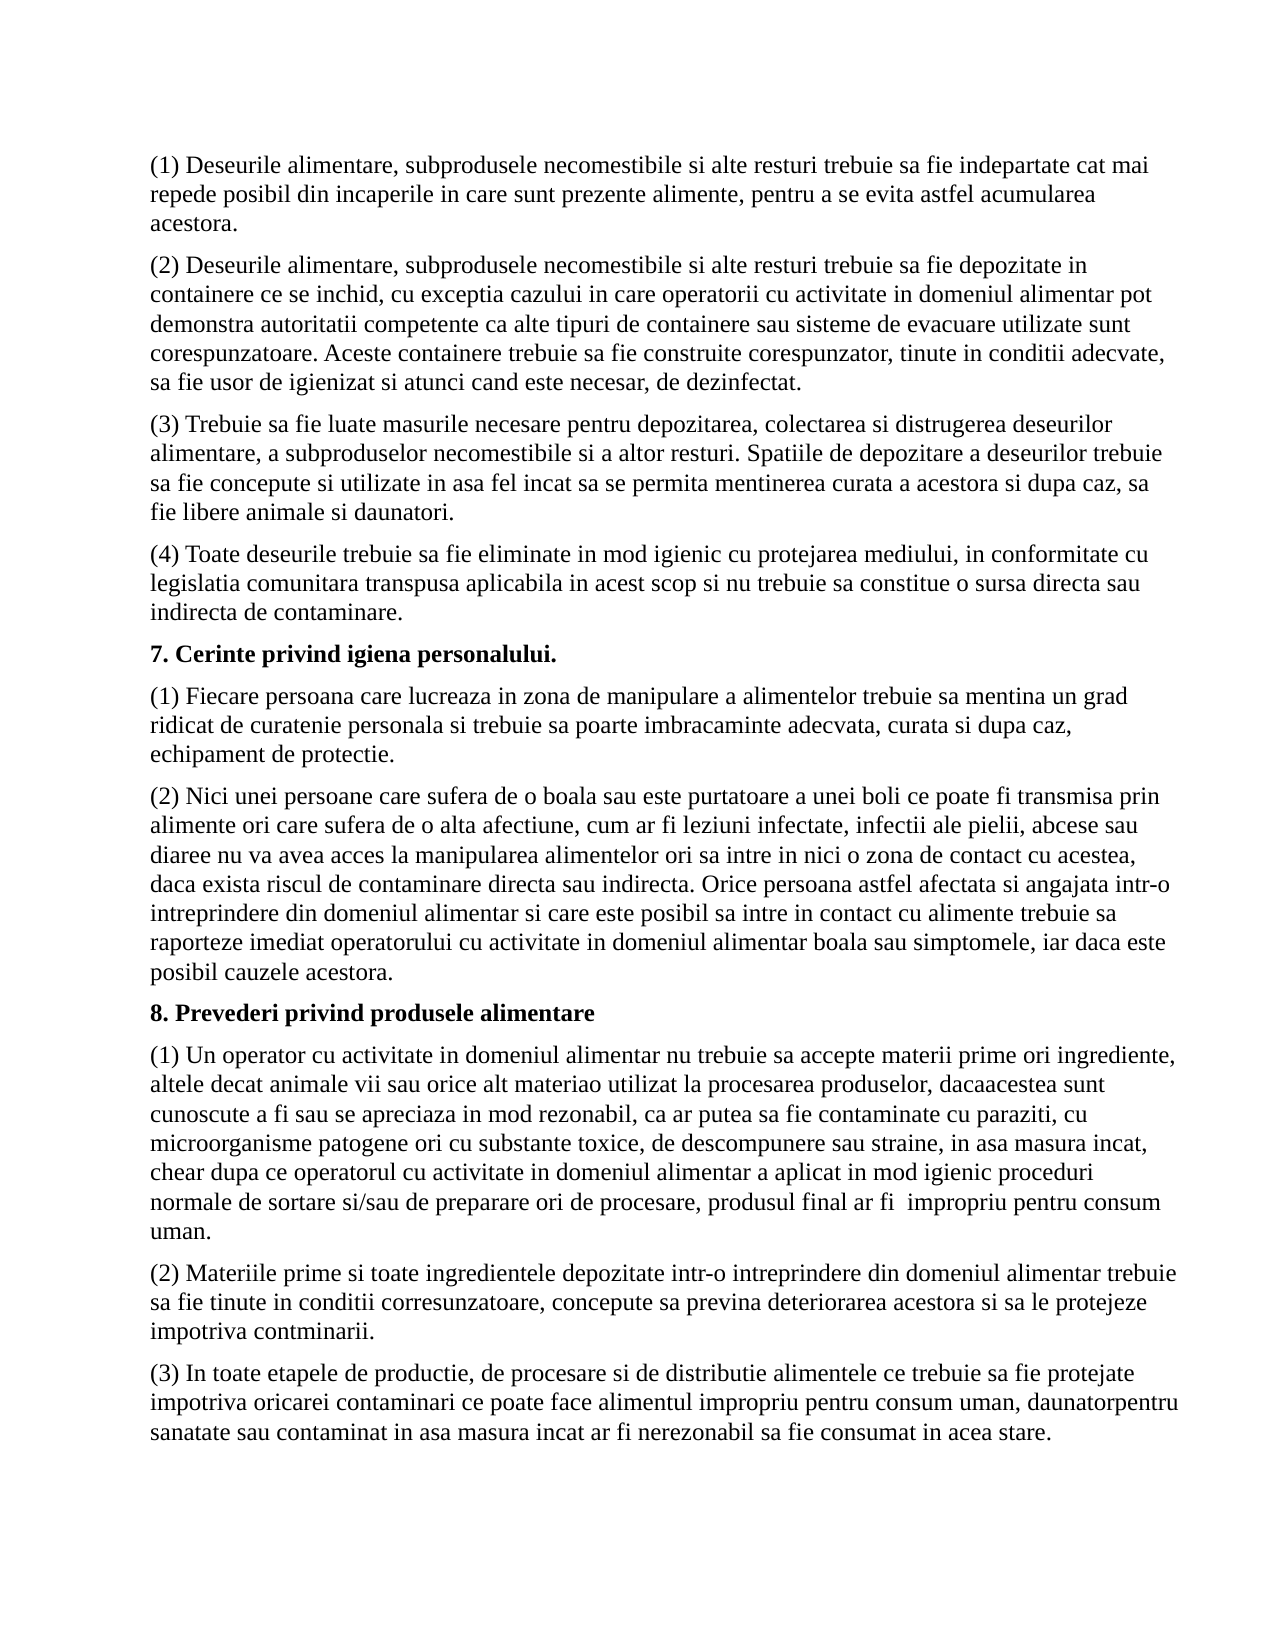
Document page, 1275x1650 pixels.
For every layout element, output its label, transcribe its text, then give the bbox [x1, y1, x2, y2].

text (3) Trebuie sa fie luate masurile necesare pentru depozitarea, colectarea si distrugerea deseurilor alimentare, a subproduselor necomestibile si a altor resturi. Spatiile de depozitare a deseurilor trebuie sa fie concepute si utilizate in asa fel incat sa se permita mentinerea curata a acestora si dupa caz, sa fie libere animale si daunatori. [150, 409, 1181, 526]
text 8. Prevederi privind produsele alimentare [150, 998, 1181, 1027]
text 7. Cerinte privind igiena personalului. [150, 639, 1181, 668]
text (1) Deseurile alimentare, subprodusele necomestibile si alte resturi trebuie sa fie indepartate cat mai repede posibil din incaperile in care sunt prezente alimente, pentru a se evita astfel acumularea acestora. [150, 150, 1181, 237]
text (2) Materiile prime si toate ingredientele depozitate intr-o intreprindere din domeniul alimentar trebuie sa fie tinute in conditii corresunzatoare, concepute sa previna deteriorarea acestora si sa le protejeze impotriva contminarii. [150, 1258, 1181, 1345]
text (2) Nici unei persoane care sufera de o boala sau este purtatoare a unei boli ce poate fi transmisa prin alimente ori care sufera de o alta afectiune, cum ar fi leziuni infectate, infectii ale pielii, abcese sau diaree nu va avea acces la manipularea alimentelor ori sa intre in nici o zona de contact cu acestea, daca exista riscul de contaminare directa sau indirecta. Orice persoana astfel afectata si angajata intr-o intreprindere din domeniul alimentar si care este posibil sa intre in contact cu alimente trebuie sa raporteze imediat operatorului cu activitate in domeniul alimentar boala sau simptomele, iar daca este posibil cauzele acestora. [150, 781, 1181, 986]
text (3) In toate etapele de productie, de procesare si de distributie alimentele ce trebuie sa fie protejate impotriva oricarei contaminari ce poate face alimentul impropriu pentru consum uman, daunatorpentru sanatate sau contaminat in asa masura incat ar fi nerezonabil sa fie consumat in acea stare. [150, 1358, 1181, 1445]
text (1) Fiecare persoana care lucreaza in zona de manipulare a alimentelor trebuie sa mentina un grad ridicat de curatenie personala si trebuie sa poarte imbracaminte adecvata, curata si dupa caz, echipament de protectie. [150, 681, 1181, 768]
text (2) Deseurile alimentare, subprodusele necomestibile si alte resturi trebuie sa fie depozitate in containere ce se inchid, cu exceptia cazului in care operatorii cu activitate in domeniul alimentar pot demonstra autoritatii competente ca alte tipuri de containere sau sisteme de evacuare utilizate sunt corespunzatoare. Aceste containere trebuie sa fie construite corespunzator, tinute in conditii adecvate, sa fie usor de igienizat si atunci cand este necesar, de dezinfectat. [150, 250, 1181, 396]
text (4) Toate deseurile trebuie sa fie eliminate in mod igienic cu protejarea mediului, in conformitate cu legislatia comunitara transpusa aplicabila in acest scop si nu trebuie sa constitue o sursa directa sau indirecta de contaminare. [150, 539, 1181, 626]
text (1) Un operator cu activitate in domeniul alimentar nu trebuie sa accepte materii prime ori ingrediente, altele decat animale vii sau orice alt materiao utilizat la procesarea produselor, dacaacestea sunt cunoscute a fi sau se apreciaza in mod rezonabil, ca ar putea sa fie contaminate cu paraziti, cu microorganisme patogene ori cu substante toxice, de descompunere sau straine, in asa masura incat, chear dupa ce operatorul cu activitate in domeniul alimentar a aplicat in mod igienic proceduri normale de sortare si/sau de preparare ori de procesare, produsul final ar fi impropriu pentru consum uman. [150, 1040, 1181, 1245]
